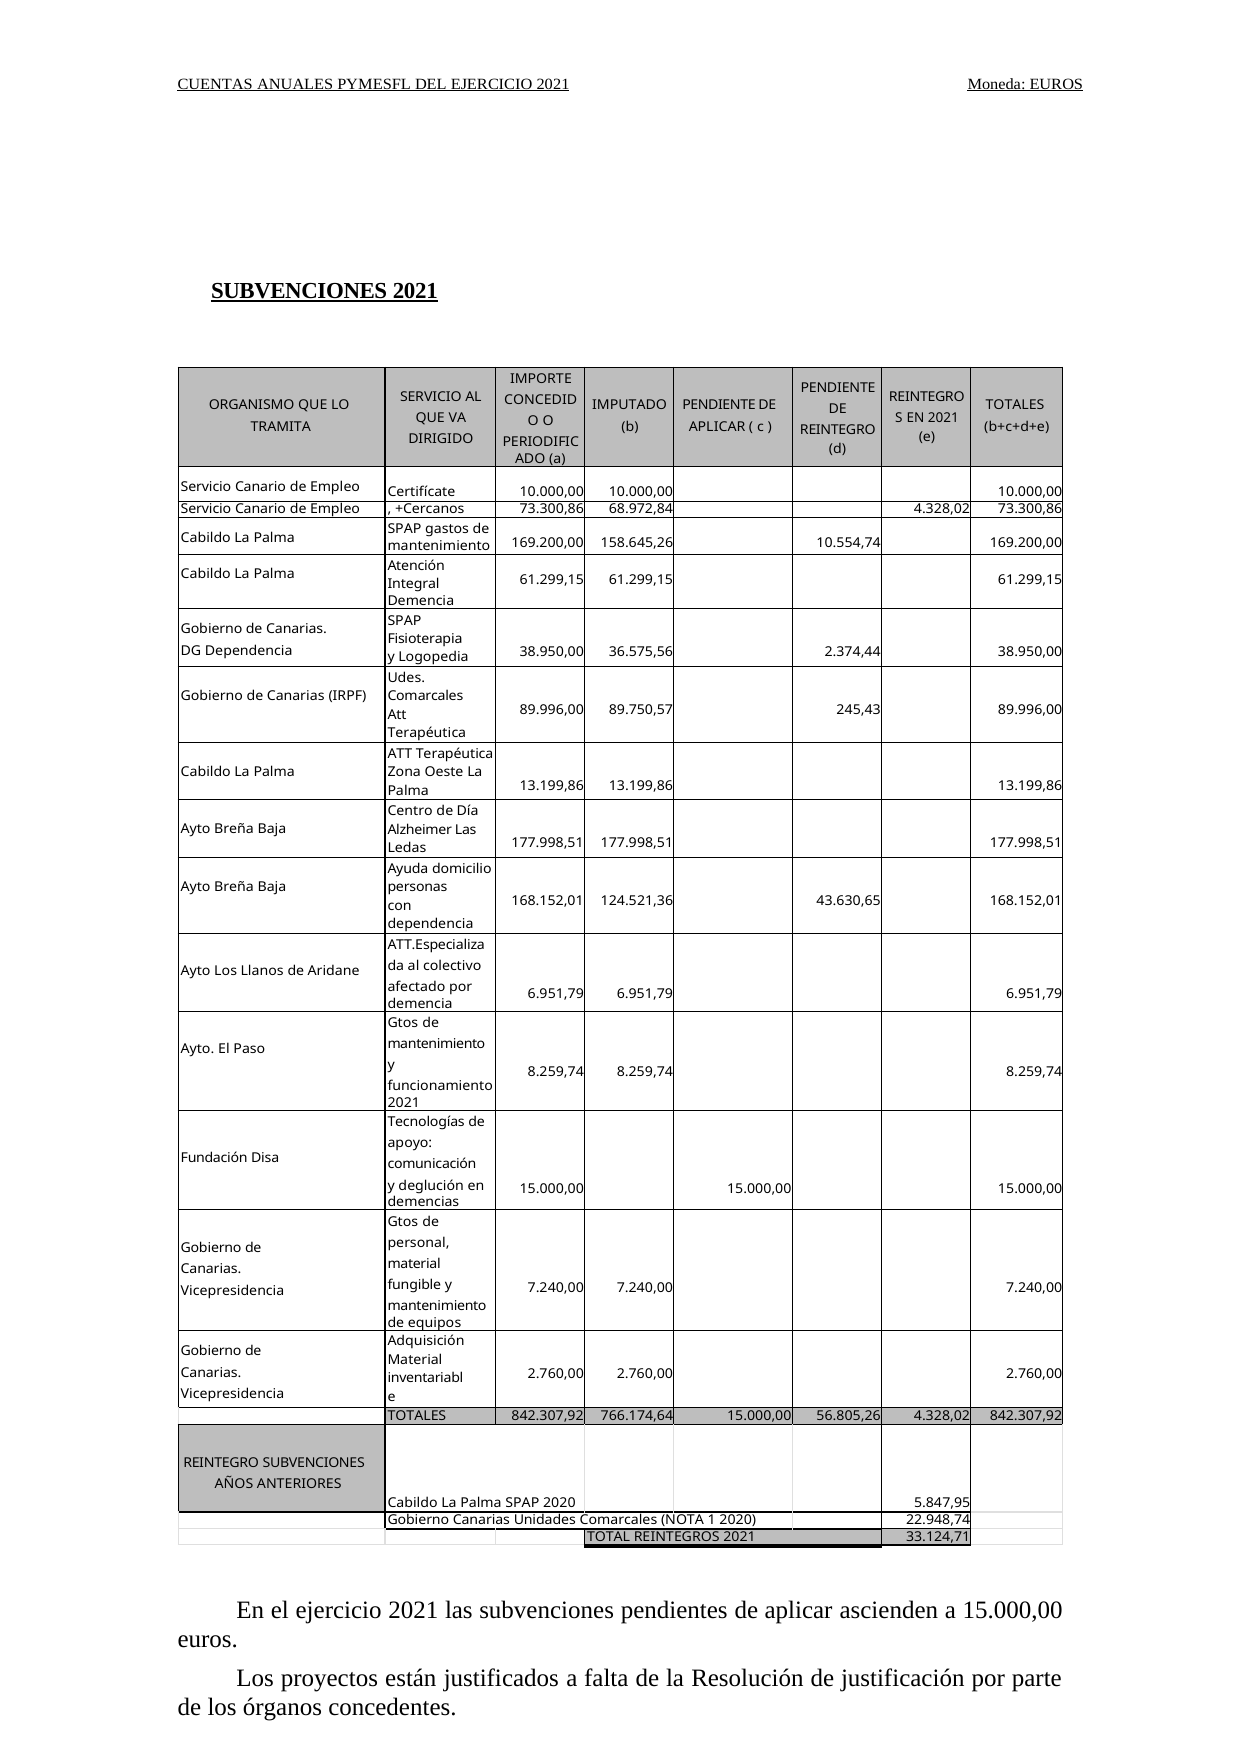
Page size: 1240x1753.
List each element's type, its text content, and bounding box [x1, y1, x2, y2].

table_cell [674, 858, 792, 933]
table_cell [674, 1210, 792, 1330]
text SUBVENCIONES 2021 [211, 277, 1104, 303]
table_cell [674, 800, 792, 857]
table_header PENDIENTE DE APLICAR ( c ) [674, 368, 792, 466]
table_cell 22.948,74 [882, 1513, 970, 1528]
table_cell [793, 502, 881, 517]
table_header SERVICIO AL QUE VA DIRIGIDO [386, 368, 495, 466]
table_cell [882, 467, 970, 501]
table_cell 2.374,44 [793, 609, 881, 666]
table_cell [793, 1425, 881, 1511]
table_cell REINTEGRO SUBVENCIONES AÑOS ANTERIORES [179, 1425, 384, 1511]
table_cell [674, 667, 792, 742]
table_cell [882, 934, 970, 1011]
table_cell TOTALES [386, 1408, 495, 1424]
table_cell 43.630,65 [793, 858, 881, 933]
table_cell 177.998,51 [496, 800, 584, 857]
table_cell [674, 1331, 792, 1407]
table_cell Servicio Canario de Empleo [179, 502, 384, 517]
table_cell Adquisición Material inventariable [386, 1331, 495, 1407]
table_cell [674, 502, 792, 517]
table_cell [882, 1210, 970, 1330]
table_cell 177.998,51 [585, 800, 673, 857]
table_header REINTEGRO S EN 2021 (e) [882, 368, 970, 466]
table_cell 73.300,86 [971, 502, 1062, 517]
table_cell 5.847,95 [882, 1425, 970, 1511]
table_cell [882, 1331, 970, 1407]
table_cell 10.000,00 [585, 467, 673, 501]
table_cell [386, 1530, 495, 1544]
table_cell 158.645,26 [585, 518, 673, 553]
table_cell 10.000,00 [971, 467, 1062, 501]
table_cell [793, 1331, 881, 1407]
table_cell 766.174,64 [585, 1408, 673, 1424]
table_cell Ayto. El Paso [179, 1012, 384, 1110]
table_cell 2.760,00 [585, 1331, 673, 1407]
table_cell [674, 609, 792, 666]
table_cell [585, 1425, 673, 1511]
table_cell [971, 1513, 1062, 1528]
table_cell Ayto Los Llanos de Aridane [179, 934, 384, 1011]
table_cell 169.200,00 [971, 518, 1062, 553]
table_cell 168.152,01 [496, 858, 584, 933]
table_cell 68.972,84 [585, 502, 673, 517]
table_cell [882, 800, 970, 857]
table_cell [971, 1529, 1062, 1544]
text Los proyectos están justificados a falta de la Resolución de justificación por parte de los órganos concedentes. [177, 1663, 1064, 1721]
table_cell Tecnologías de apoyo: comunicación y deglución en demencias [386, 1111, 495, 1209]
table_cell 15.000,00 [496, 1111, 584, 1209]
table_cell 38.950,00 [496, 609, 584, 666]
table_cell [882, 555, 970, 608]
table_cell 15.000,00 [971, 1111, 1062, 1209]
table_header ORGANISMO QUE LO TRAMITA [179, 368, 384, 466]
table_cell 4.328,02 [882, 502, 970, 517]
table_cell 7.240,00 [585, 1210, 673, 1330]
table_cell 15.000,00 [674, 1111, 792, 1209]
table_cell [793, 743, 881, 799]
table_cell 842.307,92 [971, 1408, 1062, 1424]
table_cell ATT.Especializa da al colectivo afectado por demencia [386, 934, 495, 1011]
table_cell [674, 555, 792, 608]
table_cell [882, 858, 970, 933]
table_cell Cabildo La Palma [179, 518, 384, 553]
table_cell [674, 1012, 792, 1110]
table_header IMPUTADO (b) [585, 368, 673, 466]
table_cell Ayto Breña Baja [179, 800, 384, 857]
table_cell SPAP Fisioterapia y Logopedia [386, 609, 495, 666]
table_cell Udes. Comarcales Att Terapéutica [386, 667, 495, 742]
table_cell 10.000,00 [496, 467, 584, 501]
table_cell 13.199,86 [585, 743, 673, 799]
table_cell Gobierno de Canarias. Vicepresidencia [179, 1331, 384, 1407]
table_cell [179, 1513, 384, 1528]
table_cell 2.760,00 [971, 1331, 1062, 1407]
table_cell , +Cercanos [386, 502, 495, 517]
table_header IMPORTE CONCEDID O O PERIODIFIC ADO (a) [496, 368, 584, 466]
table_cell [882, 743, 970, 799]
table_cell [674, 934, 792, 1011]
table_header PENDIENTE DE REINTEGRO (d) [793, 368, 881, 466]
table_cell 89.750,57 [585, 667, 673, 742]
table_cell [793, 1513, 881, 1528]
table_cell Gtos de mantenimiento y funcionamiento 2021 [386, 1012, 495, 1110]
table_cell Cabildo La Palma [179, 555, 384, 608]
table_cell 13.199,86 [971, 743, 1062, 799]
table_cell Cabildo La Palma [179, 743, 384, 799]
table_cell [793, 934, 881, 1011]
table_cell SPAP gastos de mantenimiento [386, 518, 495, 553]
table_cell 36.575,56 [585, 609, 673, 666]
table_cell 33.124,71 [882, 1529, 970, 1544]
table_cell 13.199,86 [496, 743, 584, 799]
table_cell Cabildo La Palma SPAP 2020 [386, 1425, 584, 1511]
table_cell 124.521,36 [585, 858, 673, 933]
table_cell Gobierno Canarias Unidades Comarcales (NOTA 1 2020) [386, 1513, 792, 1528]
table_cell 89.996,00 [496, 667, 584, 742]
table_cell 7.240,00 [971, 1210, 1062, 1330]
table_cell [674, 743, 792, 799]
table_cell [674, 518, 792, 553]
table_cell Servicio Canario de Empleo [179, 467, 384, 501]
table_cell 61.299,15 [585, 555, 673, 608]
table_cell Ayto Breña Baja [179, 858, 384, 933]
table_cell 15.000,00 [674, 1408, 792, 1424]
text En el ejercicio 2021 las subvenciones pendientes de aplicar ascienden a 15.000,00 euros. [177, 1596, 1064, 1653]
table_cell 4.328,02 [882, 1408, 970, 1424]
table_cell TOTAL REINTEGROS 2021 [585, 1530, 881, 1544]
table_cell Fundación Disa [179, 1111, 384, 1209]
table_cell 168.152,01 [971, 858, 1062, 933]
table_cell 8.259,74 [971, 1012, 1062, 1110]
table_cell 2.760,00 [496, 1331, 584, 1407]
table_cell Certifícate [386, 467, 495, 501]
table_cell [793, 1111, 881, 1209]
table_cell [882, 1012, 970, 1110]
table_cell 6.951,79 [585, 934, 673, 1011]
table_cell Gobierno de Canarias (IRPF) [179, 667, 384, 742]
table_cell [793, 1210, 881, 1330]
table_cell 7.240,00 [496, 1210, 584, 1330]
table_cell Gobierno de Canarias. Vicepresidencia [179, 1210, 384, 1330]
table_cell 89.996,00 [971, 667, 1062, 742]
table_cell [585, 1111, 673, 1209]
table_cell 56.805,26 [793, 1408, 881, 1424]
table_cell 6.951,79 [971, 934, 1062, 1011]
table_cell 8.259,74 [585, 1012, 673, 1110]
table_cell [882, 1111, 970, 1209]
table_cell [793, 1012, 881, 1110]
table_cell [971, 1425, 1062, 1511]
table_cell 10.554,74 [793, 518, 881, 553]
table_cell [674, 1425, 792, 1511]
table_cell Gobierno de Canarias. DG Dependencia [179, 609, 384, 666]
table_cell 245,43 [793, 667, 881, 742]
table_cell 73.300,86 [496, 502, 584, 517]
table_cell ATT Terapéutica Zona Oeste La Palma [386, 743, 495, 799]
table_cell [793, 467, 881, 501]
table_cell [179, 1408, 384, 1424]
table_cell [882, 518, 970, 553]
table_cell [496, 1530, 584, 1544]
table_cell 842.307,92 [496, 1408, 584, 1424]
table_cell 8.259,74 [496, 1012, 584, 1110]
table_cell Atención Integral Demencia [386, 555, 495, 608]
table_cell [882, 609, 970, 666]
table_cell 38.950,00 [971, 609, 1062, 666]
table_cell [793, 555, 881, 608]
table_cell Ayuda domicilio personas con dependencia [386, 858, 495, 933]
table_cell [793, 800, 881, 857]
table_cell [179, 1529, 384, 1544]
table_cell 61.299,15 [971, 555, 1062, 608]
table_cell 177.998,51 [971, 800, 1062, 857]
table_cell 6.951,79 [496, 934, 584, 1011]
table_cell 169.200,00 [496, 518, 584, 553]
table_cell Centro de Día Alzheimer Las Ledas [386, 800, 495, 857]
table_cell Gtos de personal, material fungible y mantenimiento de equipos [386, 1210, 495, 1330]
table_cell [674, 467, 792, 501]
table_cell 61.299,15 [496, 555, 584, 608]
table_cell [882, 667, 970, 742]
table_header TOTALES (b+c+d+e) [971, 368, 1062, 466]
